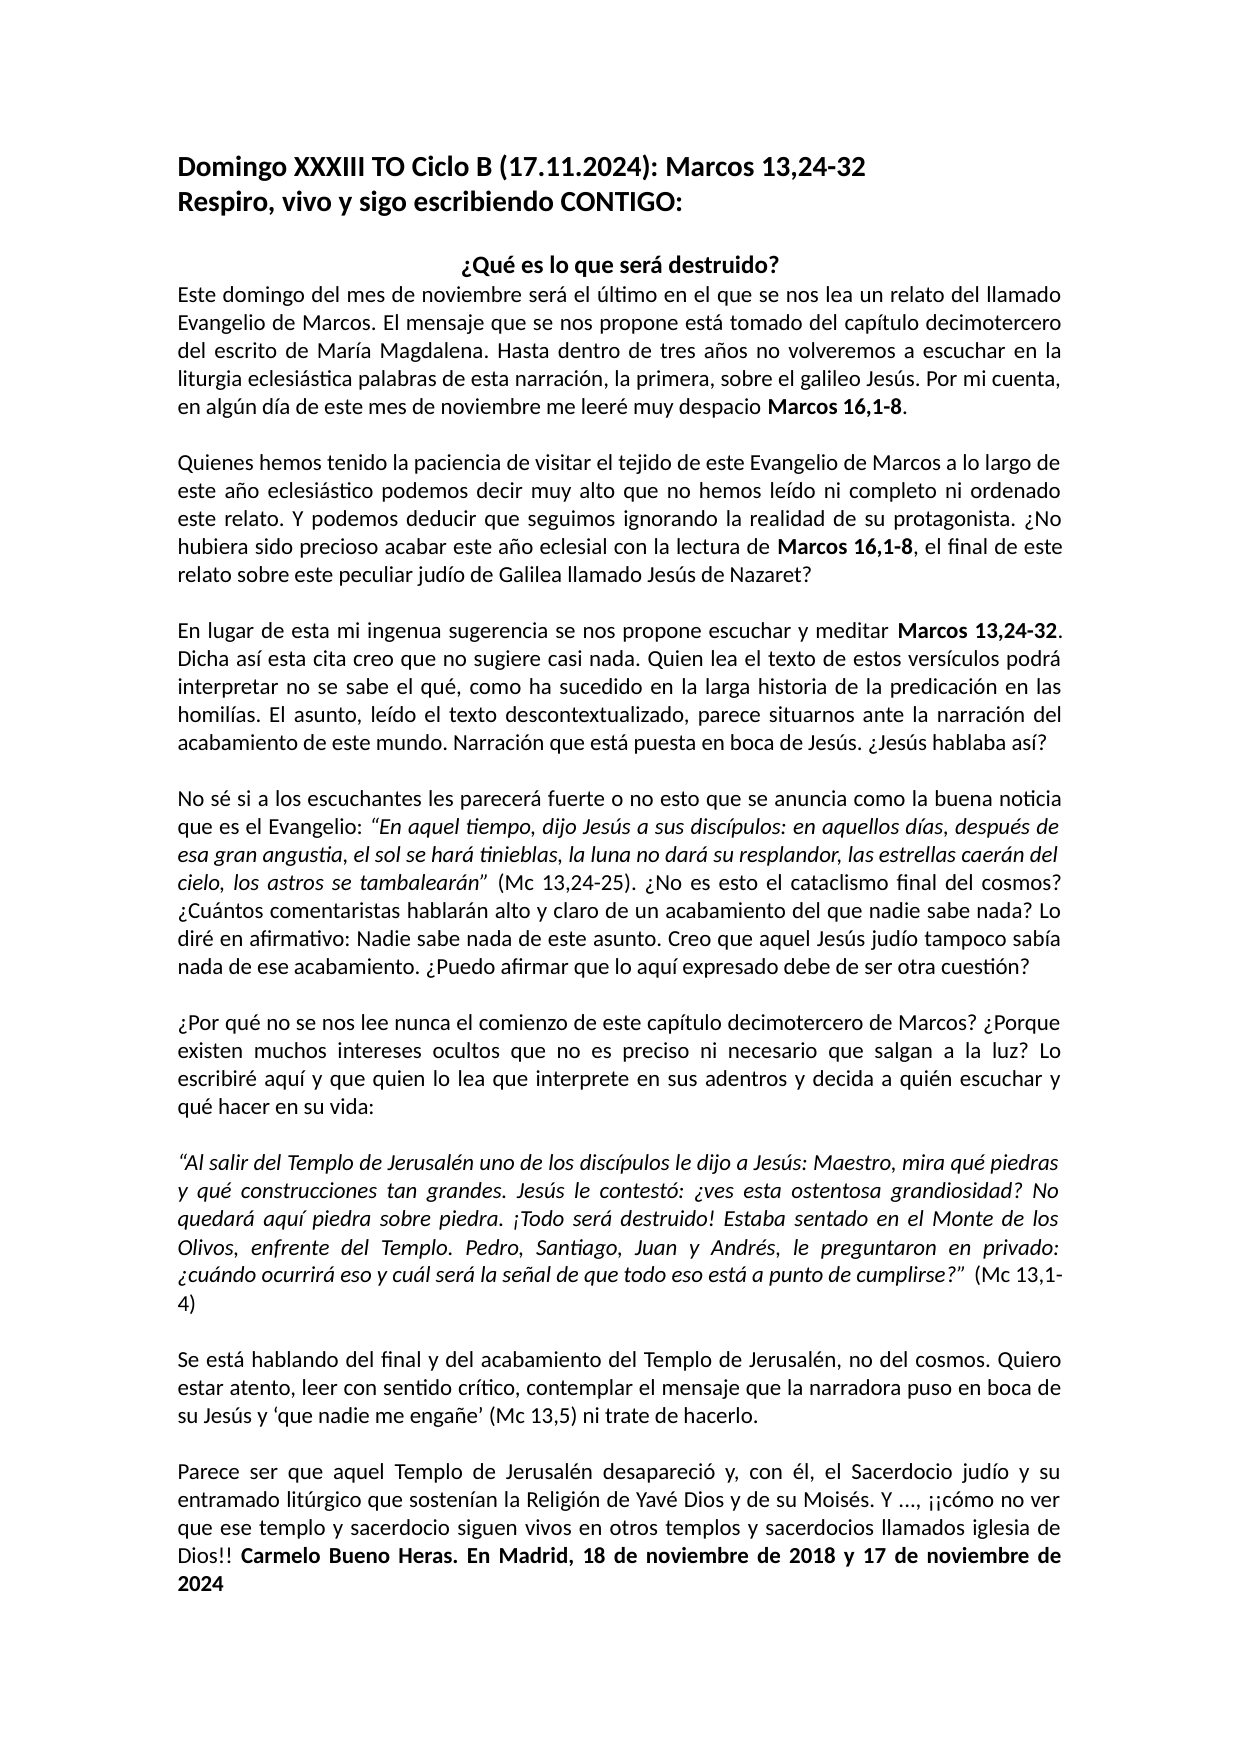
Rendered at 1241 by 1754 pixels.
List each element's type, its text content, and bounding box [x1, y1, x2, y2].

text Parece ser que aquel Templo de Jerusalén desapareció y, con él, el Sacerdocio judío y su entramado litúrgico que sostenían la Religión de Yavé Dios y de su Moisés. Y ..., ¡¡cómo no ver que ese templo y sacerdocio siguen vivos en otros templos y sacerdocios llamados iglesia de Dios!! Carmelo Bueno Heras. En Madrid, 18 de noviembre de 2018 y 17 de noviembre de 2024 [177, 1457, 1063, 1597]
text Quienes hemos tenido la paciencia de visitar el tejido de este Evangelio de Marcos a lo largo de este año eclesiástico podemos decir muy alto que no hemos leído ni completo ni ordenado este relato. Y podemos deducir que seguimos ignorando la realidad de su protagonista. ¿No hubiera sido precioso acabar este año eclesial con la lectura de Marcos 16,1-8, el final de este relato sobre este peculiar judío de Galilea llamado Jesús de Nazaret? [177, 448, 1063, 588]
text Domingo XXXIII TO Ciclo B (17.11.2024): Marcos 13,24-32 [177, 148, 1063, 183]
text “Al salir del Templo de Jerusalén uno de los discípulos le dijo a Jesús: Maestro, mira qué piedras y qué construcciones tan grandes. Jesús le contestó: ¿ves esta ostentosa grandiosidad? No quedará aquí piedra sobre piedra. ¡Todo será destruido! Estaba sentado en el Monte de los Olivos, enfrente del Templo. Pedro, Santiago, Juan y Andrés, le preguntaron en privado: ¿cuándo ocurrirá eso y cuál será la señal de que todo eso está a punto de cumplirse?” (Mc 13,1-4) [177, 1148, 1063, 1317]
text En lugar de esta mi ingenua sugerencia se nos propone escuchar y meditar Marcos 13,24-32. Dicha así esta cita creo que no sugiere casi nada. Quien lea el texto de estos versículos podrá interpretar no se sabe el qué, como ha sucedido en la larga historia de la predicación en las homilías. El asunto, leído el texto descontextualizado, parece situarnos ante la narración del acabamiento de este mundo. Narración que está puesta en boca de Jesús. ¿Jesús hablaba así? [177, 616, 1063, 756]
text Este domingo del mes de noviembre será el último en el que se nos lea un relato del llamado Evangelio de Marcos. El mensaje que se nos propone está tomado del capítulo decimotercero del escrito de María Magdalena. Hasta dentro de tres años no volveremos a escuchar en la liturgia eclesiástica palabras de esta narración, la primera, sobre el galileo Jesús. Por mi cuenta, en algún día de este mes de noviembre me leeré muy despacio Marcos 16,1-8. [177, 280, 1063, 420]
text Se está hablando del final y del acabamiento del Templo de Jerusalén, no del cosmos. Quiero estar atento, leer con sentido crítico, contemplar el mensaje que la narradora puso en boca de su Jesús y ‘que nadie me engañe’ (Mc 13,5) ni trate de hacerlo. [177, 1345, 1063, 1429]
text Respiro, vivo y sigo escribiendo CONTIGO: [177, 183, 1063, 219]
text ¿Por qué no se nos lee nunca el comienzo de este capítulo decimotercero de Marcos? ¿Porque existen muchos intereses ocultos que no es preciso ni necesario que salgan a la luz? Lo escribiré aquí y que quien lo lea que interprete en sus adentros y decida a quién escuchar y qué hacer en su vida: [177, 1008, 1063, 1121]
text No sé si a los escuchantes les parecerá fuerte o no esto que se anuncia como la buena noticia que es el Evangelio: “En aquel tiempo, dijo Jesús a sus discípulos: en aquellos días, después de esa gran angustia, el sol se hará tinieblas, la luna no dará su resplandor, las estrellas caerán del cielo, los astros se tambalearán” (Mc 13,24-25). ¿No es esto el cataclismo final del cosmos? ¿Cuántos comentaristas hablarán alto y claro de un acabamiento del que nadie sabe nada? Lo diré en afirmativo: Nadie sabe nada de este asunto. Creo que aquel Jesús judío tampoco sabía nada de ese acabamiento. ¿Puedo afirmar que lo aquí expresado debe de ser otra cuestión? [177, 784, 1063, 980]
text ¿Qué es lo que será destruido? [177, 249, 1063, 280]
